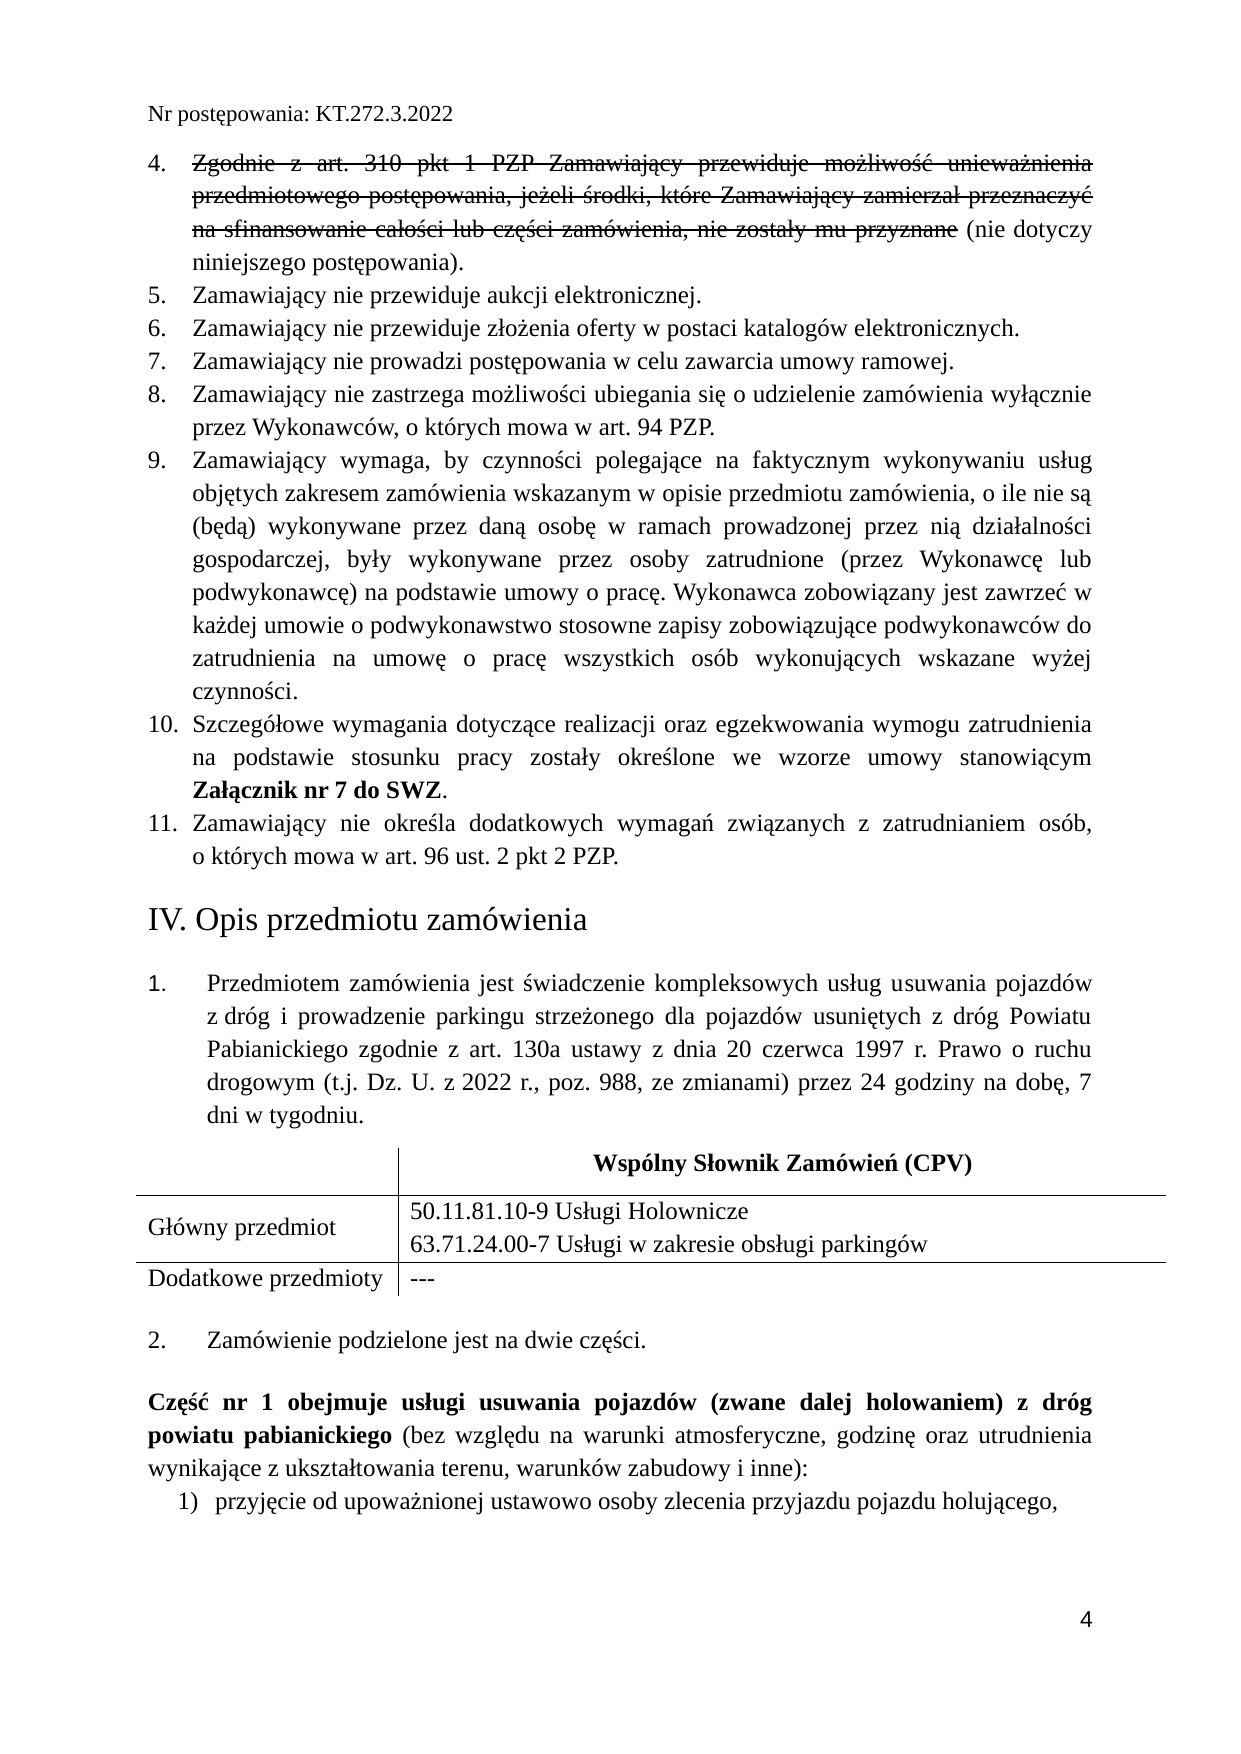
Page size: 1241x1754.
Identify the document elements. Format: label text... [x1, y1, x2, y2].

table_header [136, 1148, 398, 1195]
list Zamawiający nie określa dodatkowych wymagań związanych z zatrudnianiem osób, o których mowa w art. 96 ust. 2 pkt 2 PZP. [148, 808, 1093, 870]
table_cell Dodatkowe przedmioty [136, 1263, 398, 1296]
list Zamawiający nie zastrzega możliwości ubiegania się o udzielenie zamówienia wyłącznie przez Wykonawców, o których mowa w art. 94 PZP. [148, 379, 1093, 441]
list Szczegółowe wymagania dotyczące realizacji oraz egzekwowania wymogu zatrudnienia na podstawie stosunku pracy zostały określone we wzorze umowy stanowiącym Załącznik nr 7 do SWZ. [148, 709, 1093, 804]
table_header Wspólny Słownik Zamówień (CPV) [399, 1148, 1166, 1195]
list przyjęcie od upoważnionej ustawowo osoby zlecenia przyjazdu pojazdu holującego, [177, 1486, 1093, 1514]
list Zamawiający nie przewiduje aukcji elektronicznej. [148, 280, 1093, 308]
table_cell 50.11.81.10-9 Usługi Holownicze 63.71.24.00-7 Usługi w zakresie obsługi parkingów [399, 1196, 1166, 1262]
list Zgodnie z art. 310 pkt 1 PZP Zamawiający przewiduje możliwość unieważnienia przedmiotowego postępowania, jeżeli środki, które Zamawiający zamierzał przeznaczyć na sfinansowanie całości lub części zamówienia, nie zostały mu przyznane (nie dotyczy niniejszego postępowania). [148, 148, 1093, 275]
text Część nr 1 obejmuje usługi usuwania pojazdów (zwane dalej holowaniem) z dróg powiatu pabianickiego (bez względu na warunki atmosferyczne, godzinę oraz utrudnienia wynikające z ukształtowania terenu, warunków zabudowy i inne): [148, 1387, 1093, 1481]
list Zamawiający wymaga, by czynności polegające na faktycznym wykonywaniu usług objętych zakresem zamówienia wskazanym w opisie przedmiotu zamówienia, o ile nie są (będą) wykonywane przez daną osobę w ramach prowadzonej przez nią działalności gospodarczej, były wykonywane przez osoby zatrudnione (przez Wykonawcę lub podwykonawcę) na podstawie umowy o pracę. Wykonawca zobowiązany jest zawrzeć w każdej umowie o podwykonawstwo stosowne zapisy zobowiązujące podwykonawców do zatrudnienia na umowę o pracę wszystkich osób wykonujących wskazane wyżej czynności. [148, 445, 1093, 705]
table_cell Główny przedmiot [136, 1196, 398, 1262]
list Zamawiający nie prowadzi postępowania w celu zawarcia umowy ramowej. [148, 346, 1093, 374]
list Zamówienie podzielone jest na dwie części. [148, 1325, 1093, 1354]
list Przedmiotem zamówienia jest świadczenie kompleksowych usług usuwania pojazdów z dróg i prowadzenie parkingu strzeżonego dla pojazdów usuniętych z dróg Powiatu Pabianickiego zgodnie z art. 130a ustawy z dnia 20 czerwca 1997 r. Prawo o ruchu drogowym (t.j. Dz. U. z 2022 r., poz. 988, ze zmianami) przez 24 godziny na dobę, 7 dni w tygodniu. [148, 968, 1093, 1129]
table_cell --- [399, 1263, 1166, 1296]
subtitle IV. Opis przedmiotu zamówienia [148, 899, 1093, 937]
list Zamawiający nie przewiduje złożenia oferty w postaci katalogów elektronicznych. [148, 313, 1093, 341]
